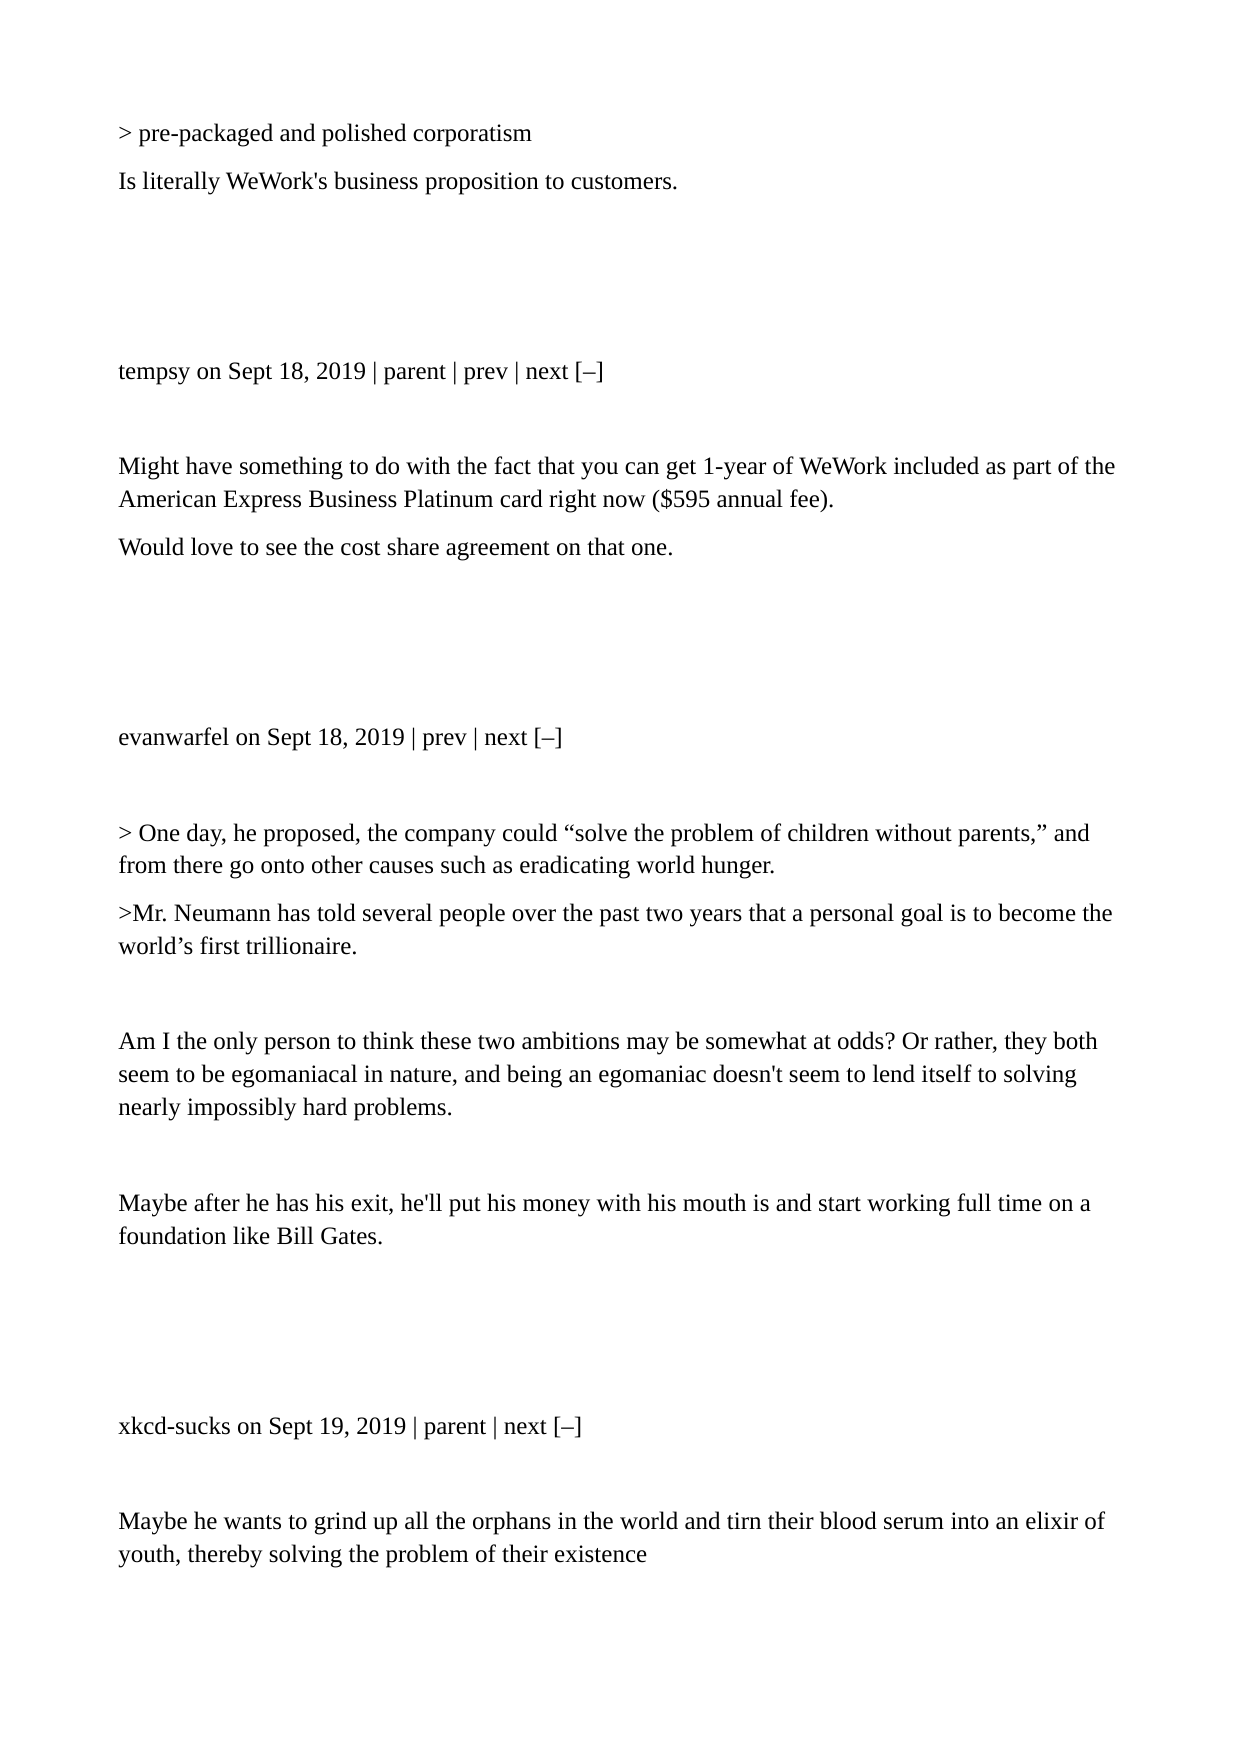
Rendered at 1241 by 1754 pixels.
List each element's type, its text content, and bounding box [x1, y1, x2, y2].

text >Mr. Neumann has told several people over the past two years that a personal goal is to become the world’s first trillionaire. [118, 898, 1122, 960]
text tempsy on Sept 18, 2019 | parent | prev | next [–] [118, 356, 1122, 385]
text Would love to see the cost share agreement on that one. [118, 532, 1122, 561]
text Am I the only person to think these two ambitions may be somewhat at odds? Or rather, they both seem to be egomaniacal in nature, and being an egomaniac doesn't seem to lend itself to solving nearly impossibly hard problems. [118, 1026, 1122, 1121]
text Might have something to do with the fact that you can get 1-year of WeWork included as part of the American Express Business Platinum card right now ($595 annual fee). [118, 451, 1122, 513]
text xkcd-sucks on Sept 19, 2019 | parent | next [–] [118, 1411, 1122, 1440]
text Is literally WeWork's business proposition to customers. [118, 166, 1122, 194]
text > One day, he proposed, the company could “solve the problem of children without parents,” and from there go onto other causes such as eradicating world hunger. [118, 818, 1122, 879]
text evanwarfel on Sept 18, 2019 | prev | next [–] [118, 722, 1122, 751]
text Maybe after he has his exit, he'll put his money with his mouth is and start working full time on a foundation like Bill Gates. [118, 1188, 1122, 1249]
text Maybe he wants to grind up all the orphans in the world and tirn their blood serum into an elixir of youth, thereby solving the problem of their existence [118, 1506, 1122, 1568]
text > pre-packaged and polished corporatism [118, 118, 1122, 147]
